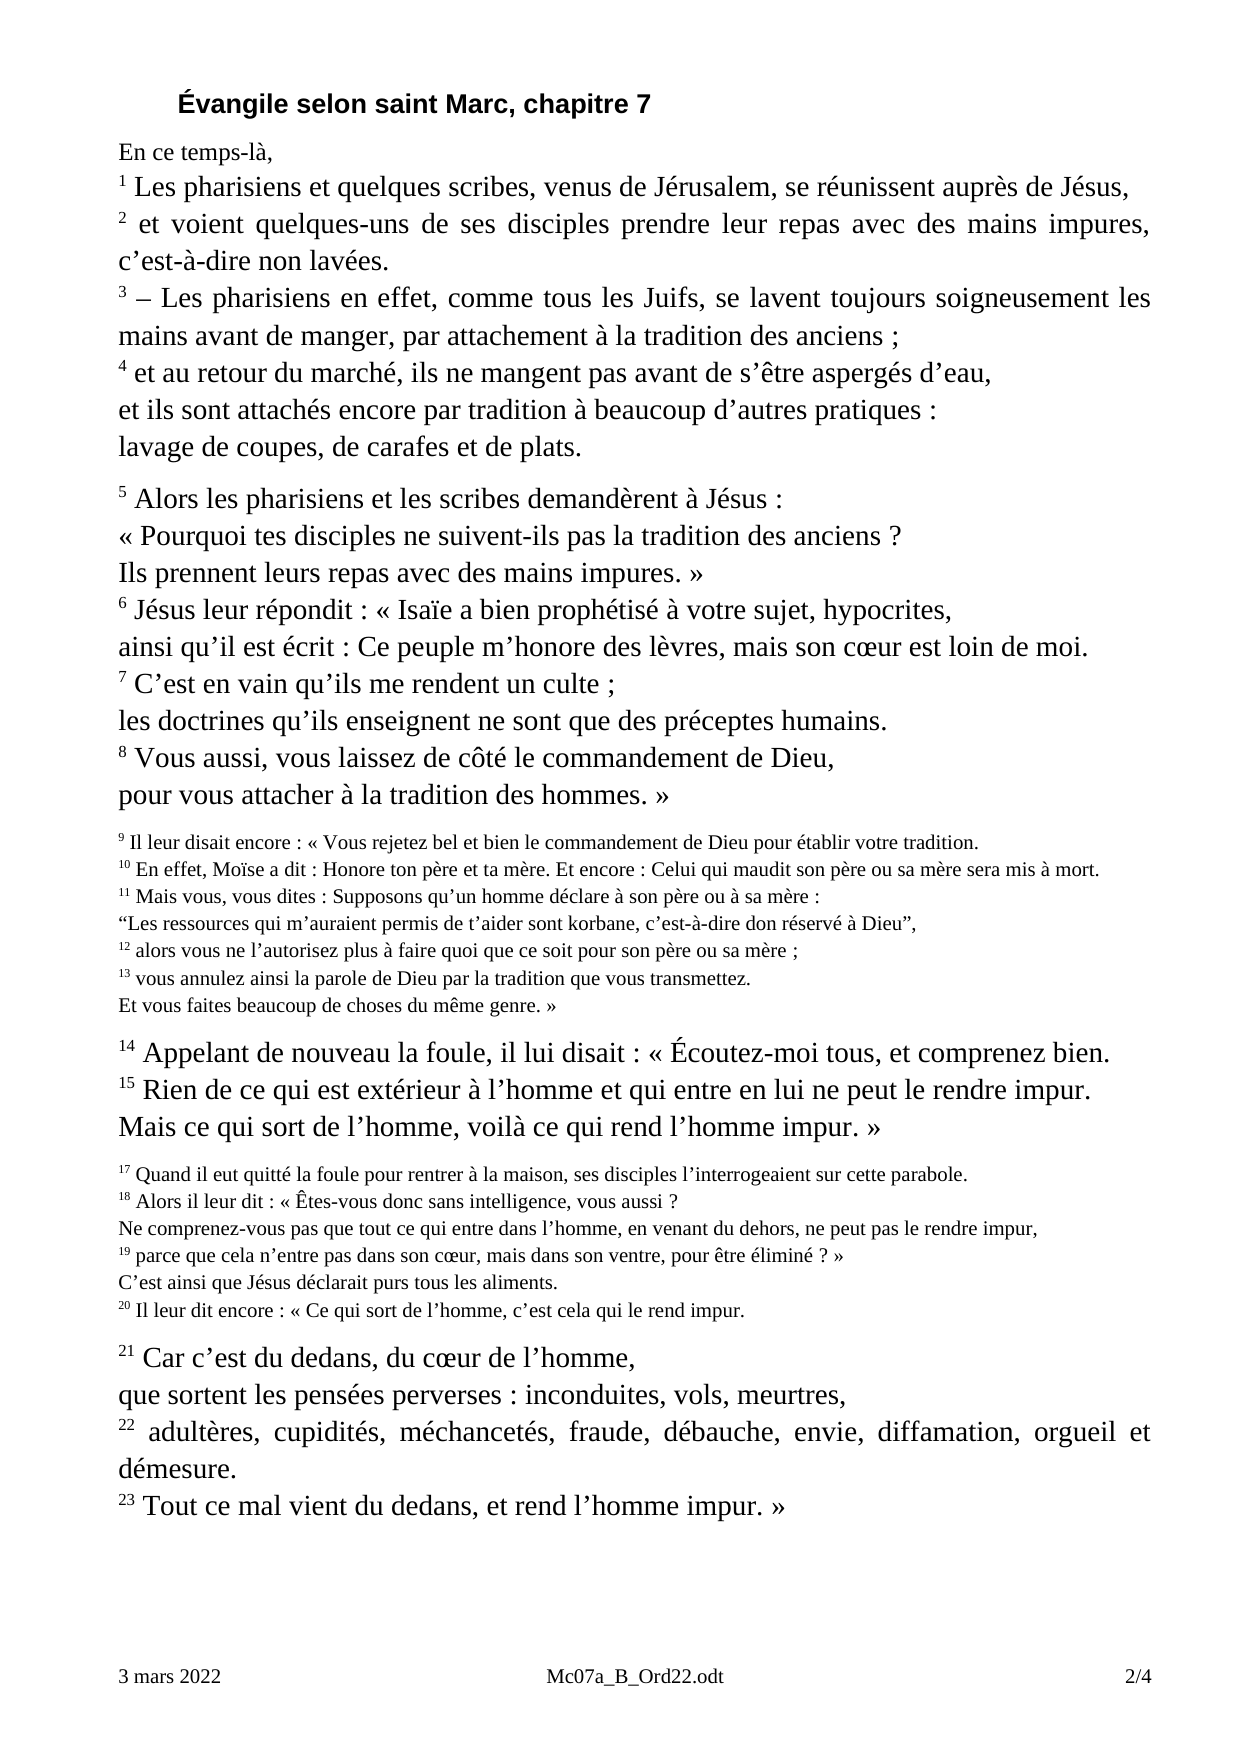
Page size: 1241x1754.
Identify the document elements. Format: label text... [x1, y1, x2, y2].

text « Pourquoi tes disciples ne suivent-ils pas la tradition des anciens ? [118, 519, 1152, 551]
text Et vous faites beaucoup de choses du même genre. » [118, 994, 1152, 1017]
text 15 Rien de ce qui est extérieur à l’homme et qui entre en lui ne peut le rendre impur. [118, 1073, 1152, 1106]
text “Les ressources qui m’auraient permis de t’aider sont korbane, c’est-à-dire don réservé à Dieu”, [118, 912, 1152, 935]
text les doctrines qu’ils enseignent ne sont que des préceptes humains. [118, 704, 1152, 737]
text 11 Mais vous, vous dites : Supposons qu’un homme déclare à son père ou à sa mère : [118, 885, 1152, 908]
text 19 parce que cela n’entre pas dans son cœur, mais dans son ventre, pour être éliminé ? » [118, 1244, 1152, 1267]
text 22 adultères, cupidités, méchancetés, fraude, débauche, envie, diffamation, orgueil et démesure. [118, 1415, 1152, 1485]
text 10 En effet, Moïse a dit : Honore ton père et ta mère. Et encore : Celui qui maudit son père ou sa mère sera mis à mort. [118, 858, 1152, 881]
text 5 Alors les pharisiens et les scribes demandèrent à Jésus : [118, 482, 1152, 514]
text 12 alors vous ne l’autorisez plus à faire quoi que ce soit pour son père ou sa mère ; [118, 939, 1152, 962]
text 9 Il leur disait encore : « Vous rejetez bel et bien le commandement de Dieu pour établir votre tradition. [118, 831, 1152, 854]
text 8 Vous aussi, vous laissez de côté le commandement de Dieu, [118, 742, 1152, 774]
text 6 Jésus leur répondit : « Isaïe a bien prophétisé à votre sujet, hypocrites, [118, 593, 1152, 626]
text et ils sont attachés encore par tradition à beaucoup d’autres pratiques : [118, 393, 1152, 425]
text pour vous attacher à la tradition des hommes. » [118, 779, 1152, 811]
text 21 Car c’est du dedans, du cœur de l’homme, [118, 1341, 1152, 1373]
text 14 Appelant de nouveau la foule, il lui disait : « Écoutez-moi tous, et comprenez bien. [118, 1036, 1152, 1069]
text En ce temps-là, [118, 138, 1152, 166]
text 7 C’est en vain qu’ils me rendent un culte ; [118, 667, 1152, 700]
text 18 Alors il leur dit : « Êtes-vous donc sans intelligence, vous aussi ? [118, 1190, 1152, 1213]
subtitle Évangile selon saint Marc, chapitre 7 [177, 88, 1152, 119]
text Ils prennent leurs repas avec des mains impures. » [118, 556, 1152, 588]
text 4 et au retour du marché, ils ne mangent pas avant de s’être aspergés d’eau, [118, 356, 1152, 388]
text ainsi qu’il est écrit : Ce peuple m’honore des lèvres, mais son cœur est loin de moi. [118, 630, 1152, 663]
text 20 Il leur dit encore : « Ce qui sort de l’homme, c’est cela qui le rend impur. [118, 1298, 1152, 1322]
text 23 Tout ce mal vient du dedans, et rend l’homme impur. » [118, 1489, 1152, 1522]
text C’est ainsi que Jésus déclarait purs tous les aliments. [118, 1271, 1152, 1294]
text que sortent les pensées perverses : inconduites, vols, meurtres, [118, 1378, 1152, 1411]
text 3 – Les pharisiens en effet, comme tous les Juifs, se lavent toujours soigneusement les mains avant de manger, par attachement à la tradition des anciens ; [118, 282, 1152, 351]
text Ne comprenez-vous pas que tout ce qui entre dans l’homme, en venant du dehors, ne peut pas le rendre impur, [118, 1217, 1152, 1240]
text 13 vous annulez ainsi la parole de Dieu par la tradition que vous transmettez. [118, 967, 1152, 990]
text lavage de coupes, de carafes et de plats. [118, 430, 1152, 462]
text 1 Les pharisiens et quelques scribes, venus de Jérusalem, se réunissent auprès de Jésus, [118, 171, 1152, 203]
text 17 Quand il eut quitté la foule pour rentrer à la maison, ses disciples l’interrogeaient sur cette parabole. [118, 1162, 1152, 1186]
text 2 et voient quelques-uns de ses disciples prendre leur repas avec des mains impures, c’est-à-dire non lavées. [118, 208, 1152, 277]
text Mais ce qui sort de l’homme, voilà ce qui rend l’homme impur. » [118, 1111, 1152, 1143]
